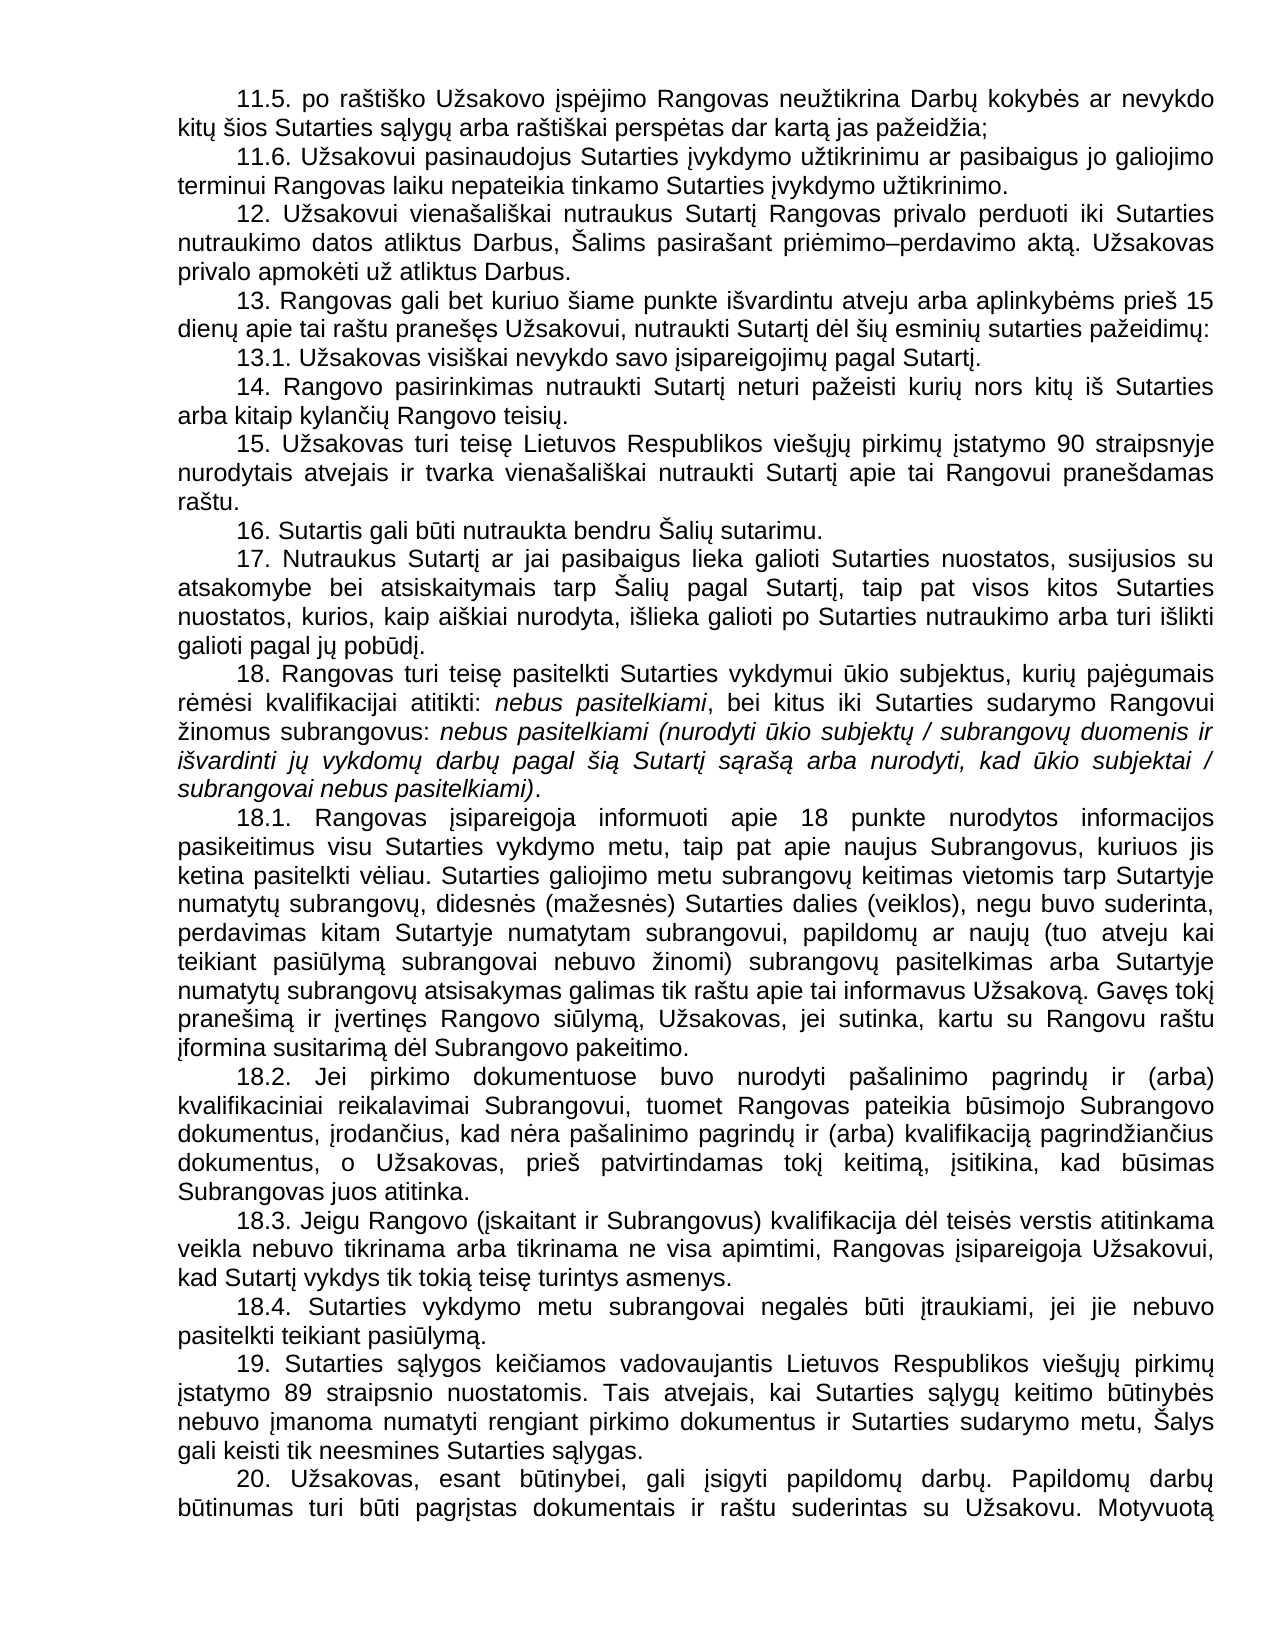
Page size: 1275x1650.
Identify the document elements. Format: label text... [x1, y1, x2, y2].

text 14. Rangovo pasirinkimas nutraukti Sutartį neturi pažeisti kurių nors kitų iš Sutarties arba kitaip kylančių Rangovo teisių. [177, 372, 1216, 429]
text 17. Nutraukus Sutartį ar jai pasibaigus lieka galioti Sutarties nuostatos, susijusios su atsakomybe bei atsiskaitymais tarp Šalių pagal Sutartį, taip pat visos kitos Sutarties nuostatos, kurios, kaip aiškiai nurodyta, išlieka galioti po Sutarties nutraukimo arba turi išlikti galioti pagal jų pobūdį. [177, 544, 1216, 659]
text 19. Sutarties sąlygos keičiamos vadovaujantis Lietuvos Respublikos viešųjų pirkimų įstatymo 89 straipsnio nuostatomis. Tais atvejais, kai Sutarties sąlygų keitimo būtinybės nebuvo įmanoma numatyti rengiant pirkimo dokumentus ir Sutarties sudarymo metu, Šalys gali keisti tik neesmines Sutarties sąlygas. [177, 1349, 1216, 1464]
text 13.1. Užsakovas visiškai nevykdo savo įsipareigojimų pagal Sutartį. [177, 343, 1216, 372]
text 18.4. Sutarties vykdymo metu subrangovai negalės būti įtraukiami, jei jie nebuvo pasitelkti teikiant pasiūlymą. [177, 1292, 1216, 1349]
text 13. Rangovas gali bet kuriuo šiame punkte išvardintu atveju arba aplinkybėms prieš 15 dienų apie tai raštu pranešęs Užsakovui, nutraukti Sutartį dėl šių esminių sutarties pažeidimų: [177, 286, 1216, 343]
text 12. Užsakovui vienašališkai nutraukus Sutartį Rangovas privalo perduoti iki Sutarties nutraukimo datos atliktus Darbus, Šalims pasirašant priėmimo–perdavimo aktą. Užsakovas privalo apmokėti už atliktus Darbus. [177, 199, 1216, 286]
text 18.1. Rangovas įsipareigoja informuoti apie 18 punkte nurodytos informacijos pasikeitimus visu Sutarties vykdymo metu, taip pat apie naujus Subrangovus, kuriuos jis ketina pasitelkti vėliau. Sutarties galiojimo metu subrangovų keitimas vietomis tarp Sutartyje numatytų subrangovų, didesnės (mažesnės) Sutarties dalies (veiklos), negu buvo suderinta, perdavimas kitam Sutartyje numatytam subrangovui, papildomų ar naujų (tuo atveju kai teikiant pasiūlymą subrangovai nebuvo žinomi) subrangovų pasitelkimas arba Sutartyje numatytų subrangovų atsisakymas galimas tik raštu apie tai informavus Užsakovą. Gavęs tokį pranešimą ir įvertinęs Rangovo siūlymą, Užsakovas, jei sutinka, kartu su Rangovu raštu įformina susitarimą dėl Subrangovo pakeitimo. [177, 803, 1216, 1062]
text 16. Sutartis gali būti nutraukta bendru Šalių sutarimu. [177, 516, 1216, 544]
text 15. Užsakovas turi teisę Lietuvos Respublikos viešųjų pirkimų įstatymo 90 straipsnyje nurodytais atvejais ir tvarka vienašališkai nutraukti Sutartį apie tai Rangovui pranešdamas raštu. [177, 429, 1216, 516]
text 18. Rangovas turi teisę pasitelkti Sutarties vykdymui ūkio subjektus, kurių pajėgumais rėmėsi kvalifikacijai atitikti: nebus pasitelkiami, bei kitus iki Sutarties sudarymo Rangovui žinomus subrangovus: nebus pasitelkiami (nurodyti ūkio subjektų / subrangovų duomenis ir išvardinti jų vykdomų darbų pagal šią Sutartį sąrašą arba nurodyti, kad ūkio subjektai / subrangovai nebus pasitelkiami). [177, 659, 1216, 803]
text 18.2. Jei pirkimo dokumentuose buvo nurodyti pašalinimo pagrindų ir (arba) kvalifikaciniai reikalavimai Subrangovui, tuomet Rangovas pateikia būsimojo Subrangovo dokumentus, įrodančius, kad nėra pašalinimo pagrindų ir (arba) kvalifikaciją pagrindžiančius dokumentus, o Užsakovas, prieš patvirtindamas tokį keitimą, įsitikina, kad būsimas Subrangovas juos atitinka. [177, 1062, 1216, 1206]
text 18.3. Jeigu Rangovo (įskaitant ir Subrangovus) kvalifikacija dėl teisės verstis atitinkama veikla nebuvo tikrinama arba tikrinama ne visa apimtimi, Rangovas įsipareigoja Užsakovui, kad Sutartį vykdys tik tokią teisę turintys asmenys. [177, 1206, 1216, 1292]
text 11.5. po raštiško Užsakovo įspėjimo Rangovas neužtikrina Darbų kokybės ar nevykdo kitų šios Sutarties sąlygų arba raštiškai perspėtas dar kartą jas pažeidžia; [177, 84, 1216, 142]
text 11.6. Užsakovui pasinaudojus Sutarties įvykdymo užtikrinimu ar pasibaigus jo galiojimo terminui Rangovas laiku nepateikia tinkamo Sutarties įvykdymo užtikrinimo. [177, 142, 1216, 199]
text 20. Užsakovas, esant būtinybei, gali įsigyti papildomų darbų. Papildomų darbų būtinumas turi būti pagrįstas dokumentais ir raštu suderintas su Užsakovu. Motyvuotą [177, 1464, 1216, 1522]
